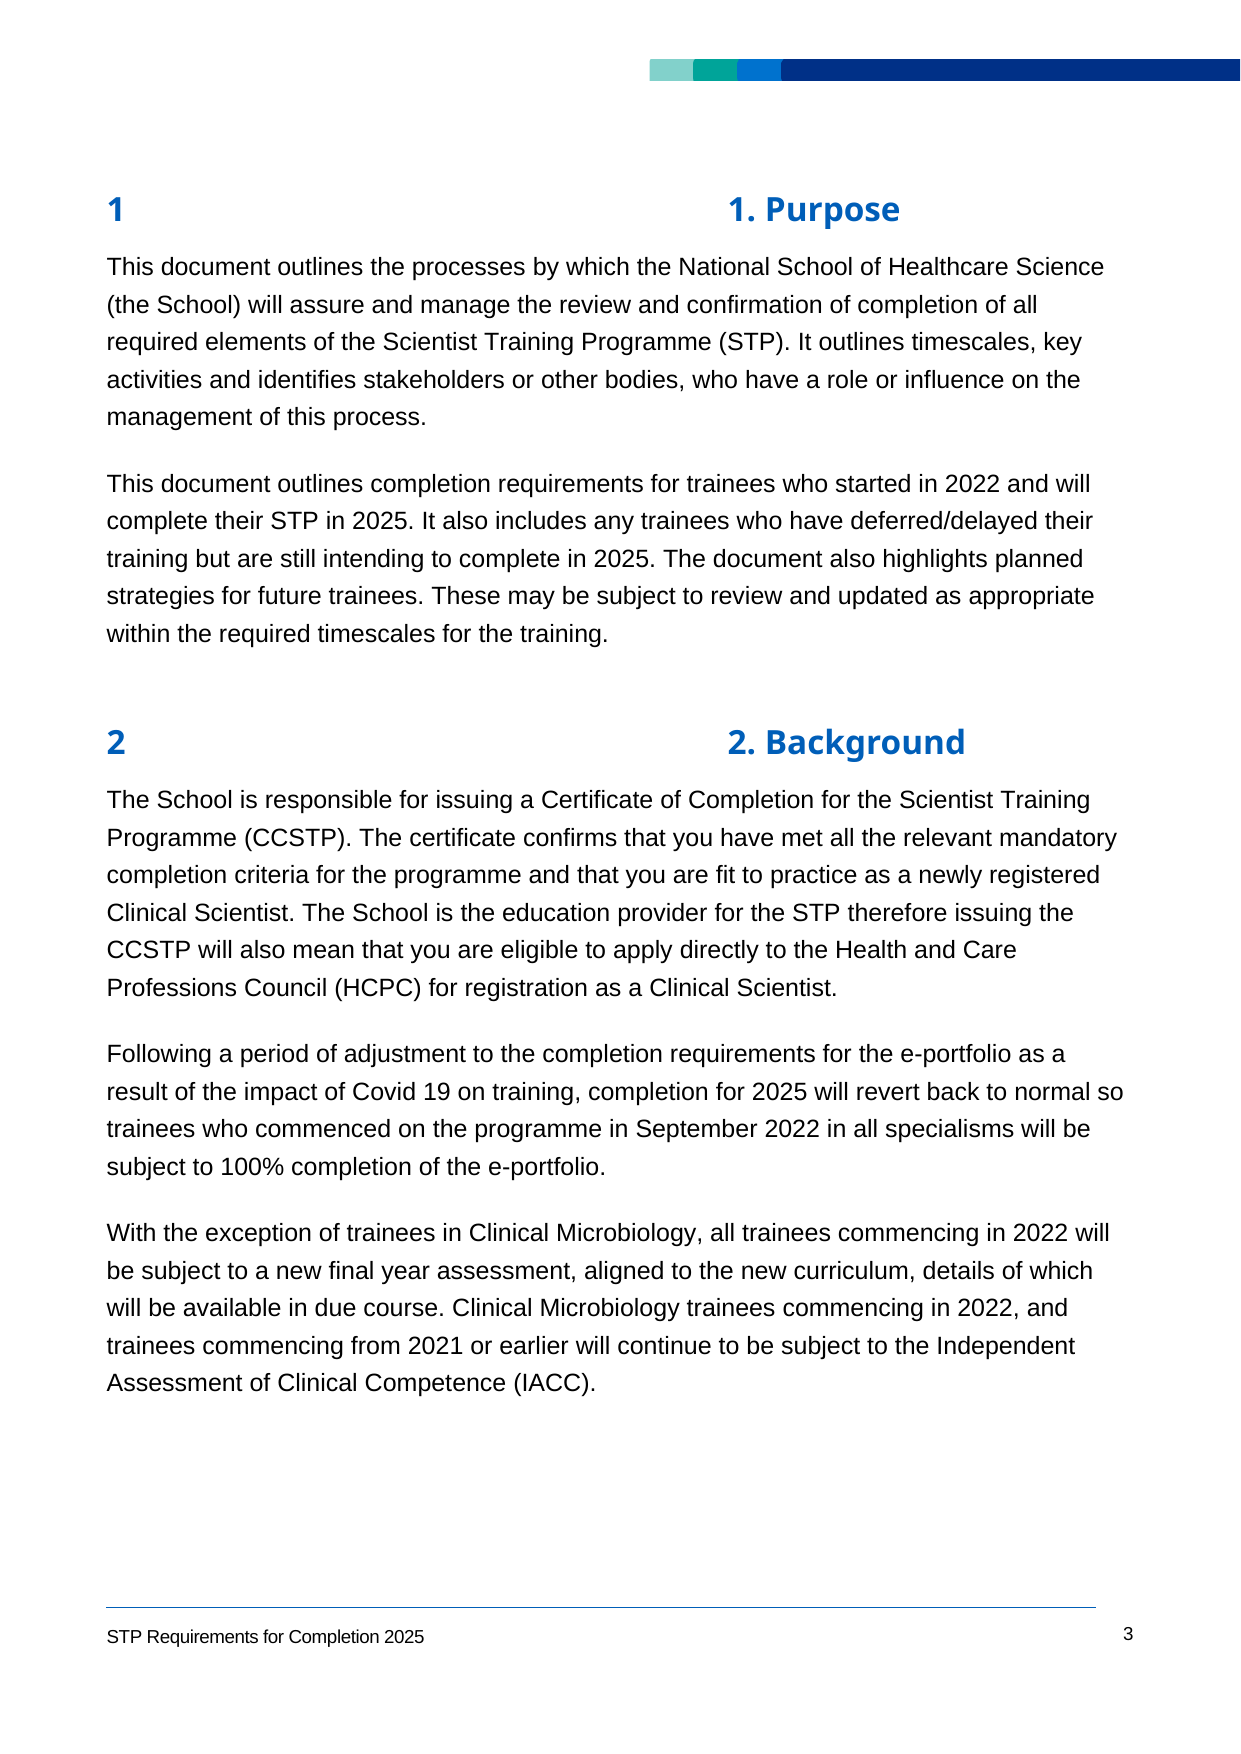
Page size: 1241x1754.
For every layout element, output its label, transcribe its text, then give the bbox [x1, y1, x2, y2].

text This document outlines the processes by which the National School of Healthcare Science (the School) will assure and manage the review and confirmation of completion of all required elements of the Scientist Training Programme (STP). It outlines timescales, key activities and identifies stakeholders or other bodies, who have a role or influence on the management of this process. [106, 243, 1134, 431]
text Following a period of adjustment to the completion requirements for the e-portfolio as a result of the impact of Covid 19 on training, completion for 2025 will revert back to normal so trainees who commenced on the programme in September 2022 in all specialisms will be subject to 100% completion of the e-portfolio. [106, 1031, 1134, 1181]
subtitle 1. Purpose [106, 186, 1134, 231]
text With the exception of trainees in Clinical Microbiology, all trainees commencing in 2022 will be subject to a new final year assessment, aligned to the new curriculum, details of which will be available in due course. Clinical Microbiology trainees commencing in 2022, and trainees commencing from 2021 or earlier will continue to be subject to the Independent Assessment of Clinical Competence (IACC). [106, 1210, 1134, 1397]
text The School is responsible for issuing a Certificate of Completion for the Scientist Training Programme (CCSTP). The certificate confirms that you have met all the relevant mandatory completion criteria for the programme and that you are fit to practice as a newly registered Clinical Scientist. The School is the education provider for the STP therefore issuing the CCSTP will also mean that you are eligible to apply directly to the Health and Care Professions Council (HCPC) for registration as a Clinical Scientist. [106, 776, 1134, 1001]
text This document outlines completion requirements for trainees who started in 2022 and will complete their STP in 2025. It also includes any trainees who have deferred/delayed their training but are still intending to complete in 2025. The document also highlights planned strategies for future trainees. These may be subject to review and updated as appropriate within the required timescales for the training. [106, 460, 1134, 648]
subtitle 2. Background [106, 718, 1134, 764]
